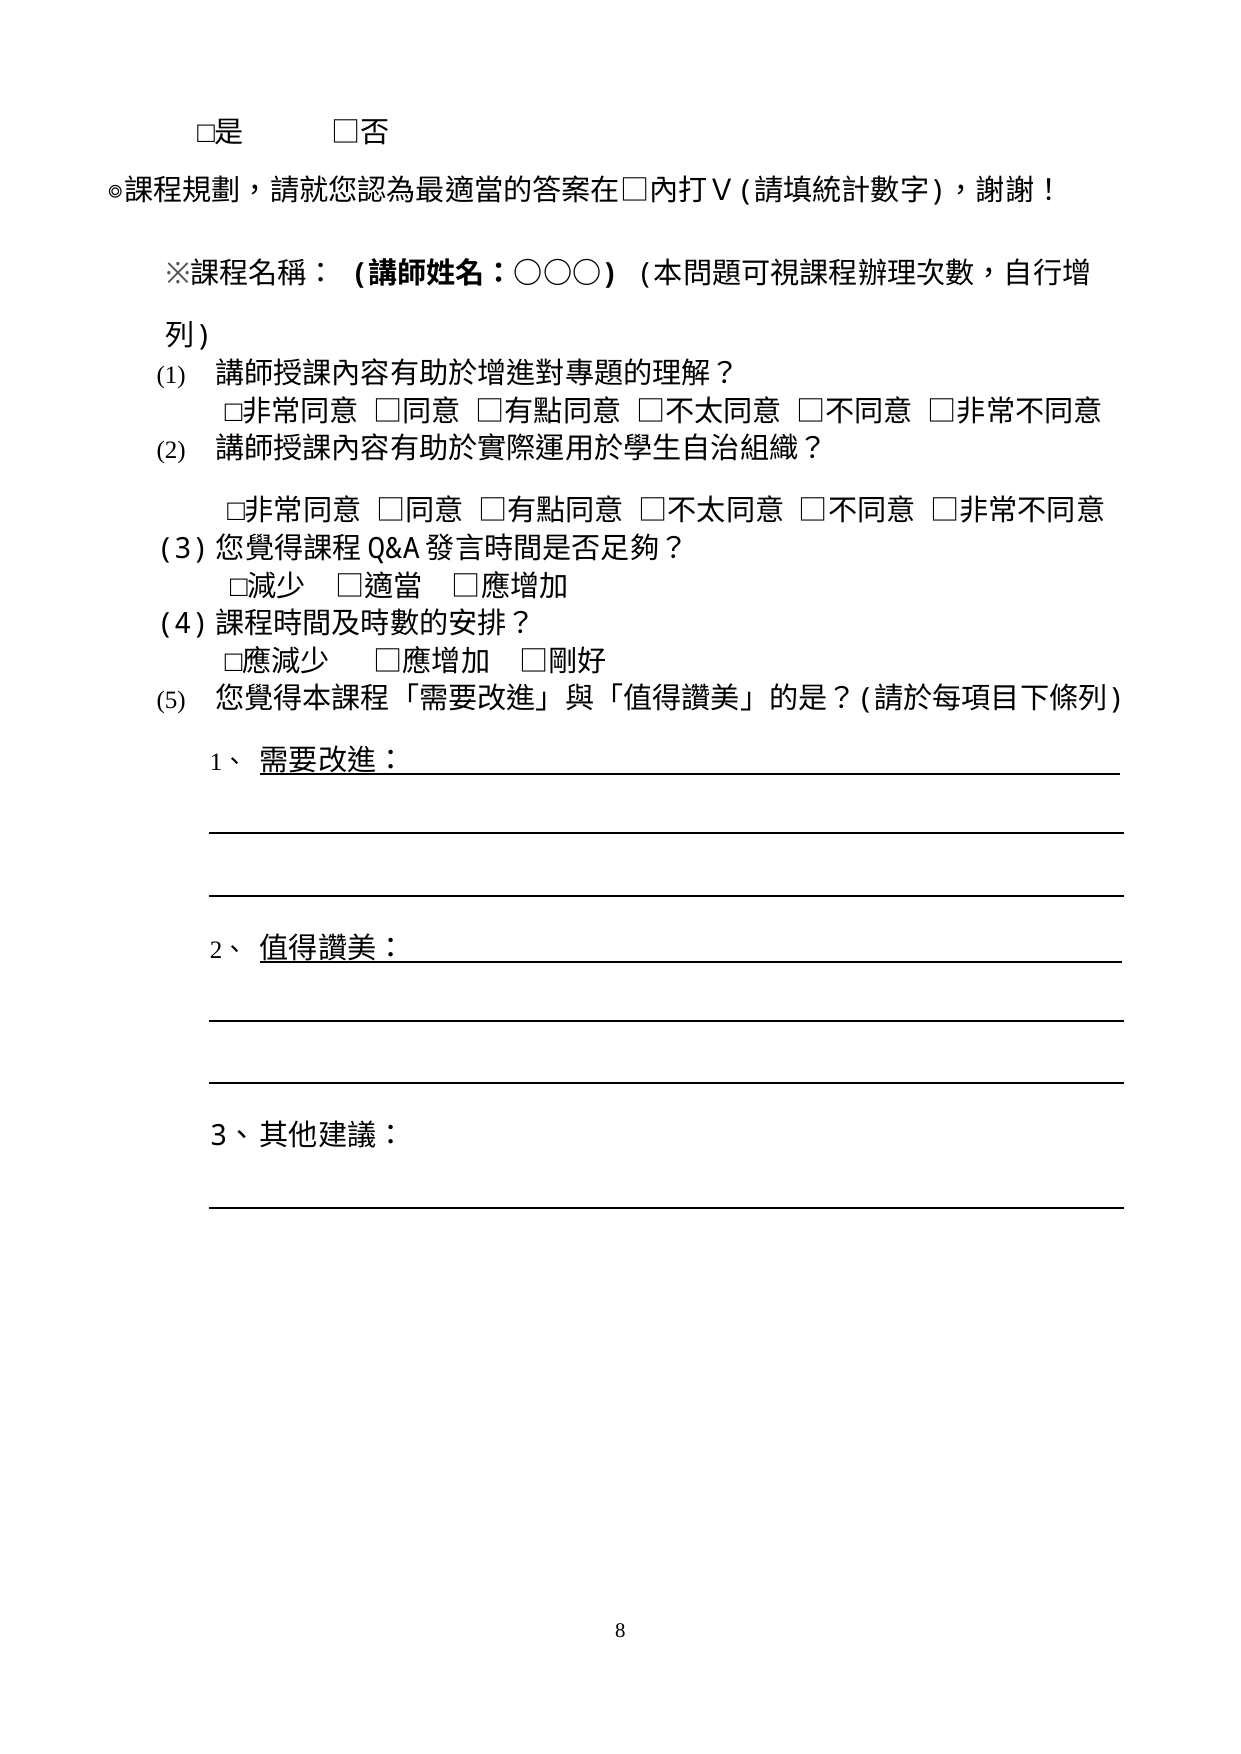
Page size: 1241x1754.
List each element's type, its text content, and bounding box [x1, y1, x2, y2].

text □是 □否 [197, 112, 1134, 150]
list 需要改進： [209, 716, 1134, 779]
text ※課程名稱： (講師姓名：○○○) (本問題可視課程辦理次數，自行增列) [166, 229, 1134, 354]
text □應減少 □應增加 □剛好 [224, 641, 1134, 679]
text ◎課程規劃，請就您認為最適當的答案在□內打Ｖ(請填統計數字)，謝謝！ [106, 172, 1134, 207]
text □非常同意 □同意 □有點同意 □不太同意 □不同意 □非常不同意 [224, 391, 1134, 429]
text □非常同意 □同意 □有點同意 □不太同意 □不同意 □非常不同意 [209, 466, 1134, 529]
list 您覺得課程Q&A發言時間是否足夠？ [156, 529, 1134, 566]
text □減少 □適當 □應增加 [195, 566, 1134, 604]
list 其他建議： [209, 1091, 1134, 1154]
list 課程時間及時數的安排？ [156, 604, 1134, 641]
list 講師授課內容有助於增進對專題的理解？ [156, 354, 1134, 391]
list 值得讚美： [209, 904, 1134, 966]
list 您覺得本課程「需要改進」與「值得讚美」的是？(請於每項目下條列) [156, 679, 1134, 716]
list 講師授課內容有助於實際運用於學生自治組織？ [156, 429, 1134, 466]
